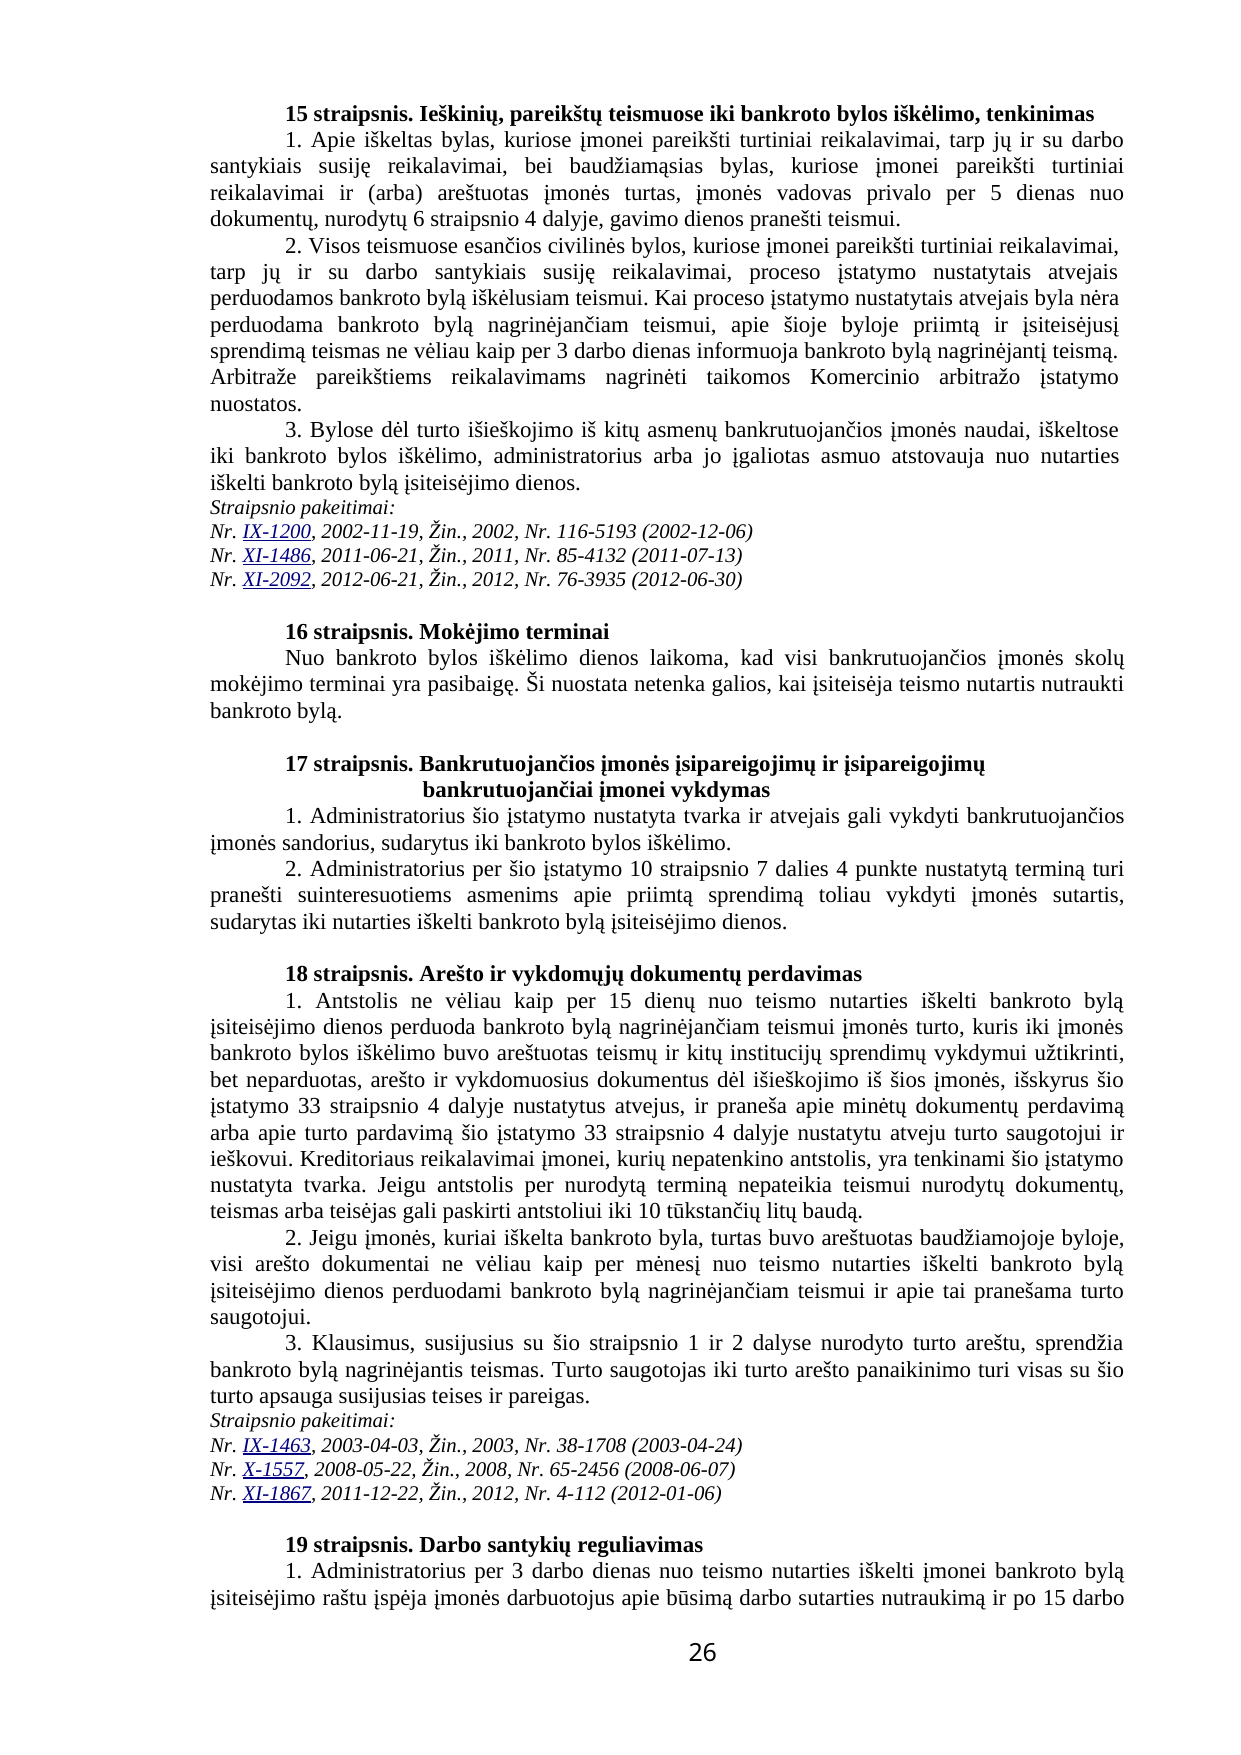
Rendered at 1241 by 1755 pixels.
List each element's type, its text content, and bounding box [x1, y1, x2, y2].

text Nr. IX-1200, 2002-11-19, Žin., 2002, Nr. 116-5193 (2002-12-06) [210, 519, 1126, 543]
text 16 straipsnis. Mokėjimo terminai [210, 618, 1126, 644]
text 1. Apie iškeltas bylas, kuriose įmonei pareikšti turtiniai reikalavimai, tarp jų ir su darbo santykiais susiję reikalavimai, bei baudžiamąsias bylas, kuriose įmonei pareikšti turtiniai reikalavimai ir (arba) areštuotas įmonės turtas, įmonės vadovas privalo per 5 dienas nuo dokumentų, nurodytų 6 straipsnio 4 dalyje, gavimo dienos pranešti teismui. [210, 126, 1126, 232]
subtitle bankrutuojančiai įmonei vykdymas [417, 776, 1126, 802]
text 2. Visos teismuose esančios civilinės bylos, kuriose įmonei pareikšti turtiniai reikalavimai, tarp jų ir su darbo santykiais susiję reikalavimai, proceso įstatymo nustatytais atvejais perduodamos bankroto bylą iškėlusiam teismui. Kai proceso įstatymo nustatytais atvejais byla nėra perduodama bankroto bylą nagrinėjančiam teismui, apie šioje byloje priimtą ir įsiteisėjusį sprendimą teismas ne vėliau kaip per 3 darbo dienas informuoja bankroto bylą nagrinėjantį teismą. Arbitraže pareikštiems reikalavimams nagrinėti taikomos Komercinio arbitražo įstatymo nuostatos. [210, 232, 1120, 416]
text Nr. X-1557, 2008-05-22, Žin., 2008, Nr. 65-2456 (2008-06-07) [210, 1457, 1126, 1481]
text 2. Administratorius per šio įstatymo 10 straipsnio 7 dalies 4 punkte nustatytą terminą turi pranešti suinteresuotiems asmenims apie priimtą sprendimą toliau vykdyti įmonės sutartis, sudarytas iki nutarties iškelti bankroto bylą įsiteisėjimo dienos. [210, 855, 1126, 934]
text Straipsnio pakeitimai: [210, 495, 1126, 519]
text 2. Jeigu įmonės, kuriai iškelta bankroto byla, turtas buvo areštuotas baudžiamojoje byloje, visi arešto dokumentai ne vėliau kaip per mėnesį nuo teismo nutarties iškelti bankroto bylą įsiteisėjimo dienos perduodami bankroto bylą nagrinėjančiam teismui ir apie tai pranešama turto saugotojui. [210, 1224, 1126, 1329]
text Nuo bankroto bylos iškėlimo dienos laikoma, kad visi bankrutuojančios įmonės skolų mokėjimo terminai yra pasibaigę. Ši nuostata netenka galios, kai įsiteisėja teismo nutartis nutraukti bankroto bylą. [210, 644, 1126, 723]
subtitle 15 straipsnis. Ieškinių, pareikštų teismuose iki bankroto bylos iškėlimo, tenkinimas [285, 100, 1126, 126]
text Straipsnio pakeitimai: [210, 1408, 1126, 1432]
text 1. Antstolis ne vėliau kaip per 15 dienų nuo teismo nutarties iškelti bankroto bylą įsiteisėjimo dienos perduoda bankroto bylą nagrinėjančiam teismui įmonės turto, kuris iki įmonės bankroto bylos iškėlimo buvo areštuotas teismų ir kitų institucijų sprendimų vykdymui užtikrinti, bet neparduotas, arešto ir vykdomuosius dokumentus dėl išieškojimo iš šios įmonės, išskyrus šio įstatymo 33 straipsnio 4 dalyje nustatytus atvejus, ir praneša apie minėtų dokumentų perdavimą arba apie turto pardavimą šio įstatymo 33 straipsnio 4 dalyje nustatytu atveju turto saugotojui ir ieškovui. Kreditoriaus reikalavimai įmonei, kurių nepatenkino antstolis, yra tenkinami šio įstatymo nustatyta tvarka. Jeigu antstolis per nurodytą terminą nepateikia teismui nurodytų dokumentų, teismas arba teisėjas gali paskirti antstoliui iki 10 tūkstančių litų baudą. [210, 987, 1126, 1224]
text 3. Klausimus, susijusius su šio straipsnio 1 ir 2 dalyse nurodyto turto areštu, sprendžia bankroto bylą nagrinėjantis teismas. Turto saugotojas iki turto arešto panaikinimo turi visas su šio turto apsauga susijusias teises ir pareigas. [210, 1329, 1126, 1408]
subtitle 17 straipsnis. Bankrutuojančios įmonės įsipareigojimų ir įsipareigojimų [285, 749, 1126, 776]
text Nr. XI-1867, 2011-12-22, Žin., 2012, Nr. 4-112 (2012-01-06) [210, 1481, 1120, 1505]
text Nr. XI-2092, 2012-06-21, Žin., 2012, Nr. 76-3935 (2012-06-30) [210, 567, 1126, 591]
text 1. Administratorius per 3 darbo dienas nuo teismo nutarties iškelti įmonei bankroto bylą įsiteisėjimo raštu įspėja įmonės darbuotojus apie būsimą darbo sutarties nutraukimą ir po 15 darbo [210, 1557, 1126, 1610]
text 19 straipsnis. Darbo santykių reguliavimas [210, 1531, 1126, 1557]
text Nr. XI-1486, 2011-06-21, Žin., 2011, Nr. 85-4132 (2011-07-13) [210, 543, 1120, 567]
text Nr. IX-1463, 2003-04-03, Žin., 2003, Nr. 38-1708 (2003-04-24) [210, 1432, 1126, 1457]
text 1. Administratorius šio įstatymo nustatyta tvarka ir atvejais gali vykdyti bankrutuojančios įmonės sandorius, sudarytus iki bankroto bylos iškėlimo. [210, 802, 1126, 855]
subtitle 18 straipsnis. Arešto ir vykdomųjų dokumentų perdavimas [210, 960, 1126, 987]
text 3. Bylose dėl turto išieškojimo iš kitų asmenų bankrutuojančios įmonės naudai, iškeltose iki bankroto bylos iškėlimo, administratorius arba jo įgaliotas asmuo atstovauja nuo nutarties iškelti bankroto bylą įsiteisėjimo dienos. [210, 416, 1120, 495]
